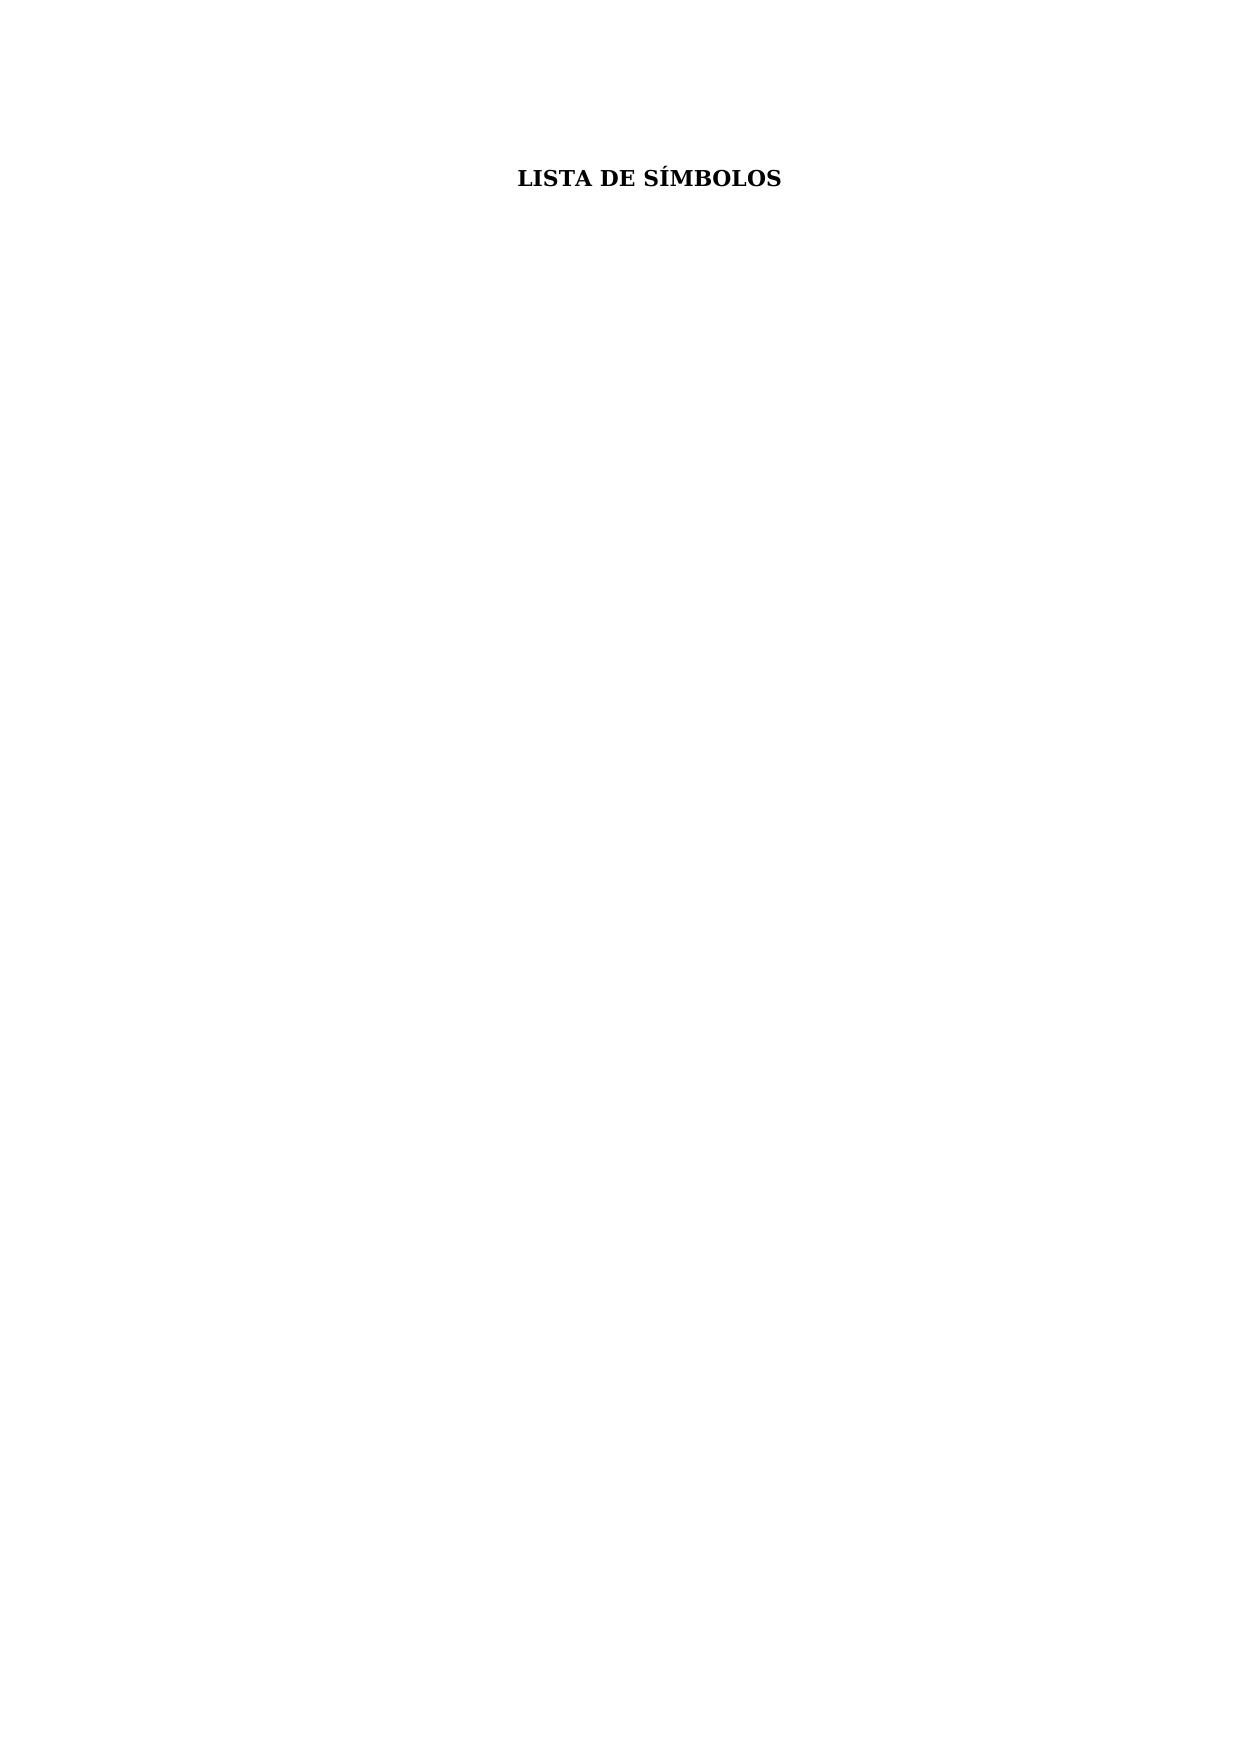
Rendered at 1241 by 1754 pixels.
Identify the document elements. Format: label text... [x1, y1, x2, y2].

table_cell [317, 396, 1122, 423]
table_cell [317, 284, 1122, 311]
table_cell [177, 368, 317, 396]
table_cell [317, 340, 1122, 367]
table_cell [177, 452, 317, 479]
table_header LISTA DE SÍMBOLOS [177, 165, 1122, 283]
table_cell [317, 452, 1122, 479]
table_cell [317, 311, 1122, 339]
table_cell [177, 396, 317, 423]
table_cell [177, 311, 317, 339]
table_cell [177, 424, 317, 452]
table_cell [177, 340, 317, 367]
table_cell [317, 424, 1122, 452]
table_cell [317, 368, 1122, 396]
table_cell [177, 284, 317, 311]
